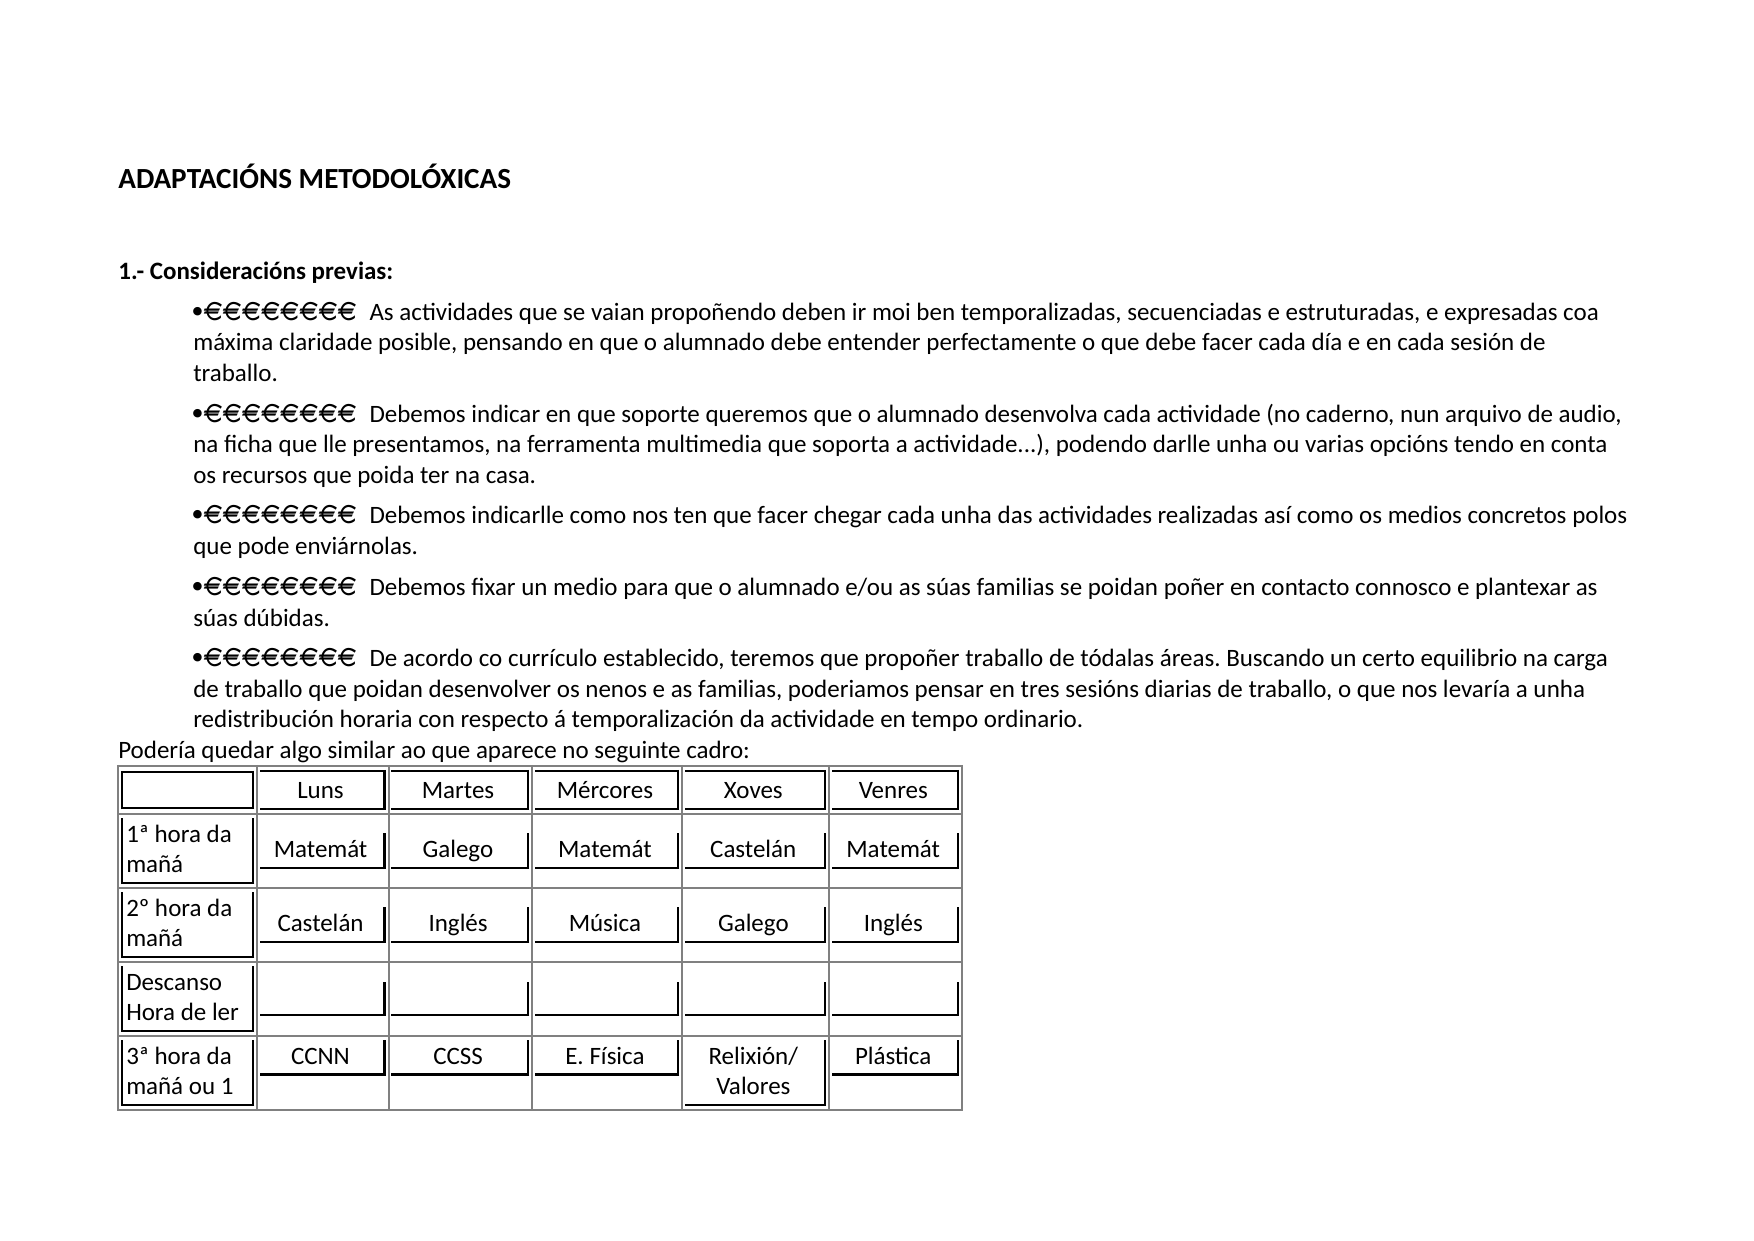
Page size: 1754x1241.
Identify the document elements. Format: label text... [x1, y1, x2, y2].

text ADAPTACIÓNS METODOLÓXICAS [118, 160, 1636, 196]
table_header [119, 767, 256, 813]
table_cell Matemát [533, 815, 681, 887]
table_cell E. Física [533, 1037, 681, 1109]
table_cell Plástica [830, 1037, 961, 1109]
table_cell 1ª hora da mañá [119, 815, 256, 887]
table_cell CCNN [258, 1037, 388, 1109]
table_cell 3ª hora da mañá ou 1 [119, 1037, 256, 1109]
table_cell Música [533, 889, 681, 961]
text · Debemos indicarlle como nos ten que facer chegar cada unha das actividades realizadas así como os medios concretos polos que pode enviárnolas. [193, 500, 1636, 561]
table_cell CCSS [390, 1037, 531, 1109]
table_header Luns [258, 767, 388, 813]
table_header Xoves [683, 767, 828, 813]
table_cell Castelán [258, 889, 388, 961]
table_cell [390, 963, 531, 1035]
text · De acordo co currículo establecido, teremos que propoñer traballo de tódalas áreas. Buscando un certo equilibrio na carga de traballo que poidan desenvolver os nenos e as familias, poderiamos pensar en tres sesións diarias de traballo, o que nos levaría a unha redistribución horaria con respecto á temporalización da actividade en tempo ordinario. [193, 643, 1636, 734]
table_cell Castelán [683, 815, 828, 887]
table_cell Galego [390, 815, 531, 887]
table_cell Matemát [830, 815, 961, 887]
table_header Mércores [533, 767, 681, 813]
table_cell Inglés [390, 889, 531, 961]
table_cell 2º hora da mañá [119, 889, 256, 961]
table_cell Inglés [830, 889, 961, 961]
text · As actividades que se vaian propoñendo deben ir moi ben temporalizadas, secuenciadas e estruturadas, e expresadas coa máxima claridade posible, pensando en que o alumnado debe entender perfectamente o que debe facer cada día e en cada sesión de traballo. [193, 296, 1636, 387]
text Podería quedar algo similar ao que aparece no seguinte cadro: [118, 734, 1636, 765]
text · Debemos indicar en que soporte queremos que o alumnado desenvolva cada actividade (no caderno, nun arquivo de audio, na ficha que lle presentamos, na ferramenta multimedia que soporta a actividade...), podendo darlle unha ou varias opcións tendo en conta os recursos que poida ter na casa. [193, 398, 1636, 489]
table_cell [683, 963, 828, 1035]
text 1.- Consideracións previas: [118, 255, 1636, 285]
table_cell [533, 963, 681, 1035]
table_cell [258, 963, 388, 1035]
table_cell Galego [683, 889, 828, 961]
table_cell Relixión/Valores [683, 1037, 828, 1109]
table_header Venres [830, 767, 961, 813]
table_header Martes [390, 767, 531, 813]
table_cell [830, 963, 961, 1035]
text · Debemos fixar un medio para que o alumnado e/ou as súas familias se poidan poñer en contacto connosco e plantexar as súas dúbidas. [193, 571, 1636, 632]
table_cell Matemát [258, 815, 388, 887]
table_cell Descanso Hora de ler [119, 963, 256, 1035]
